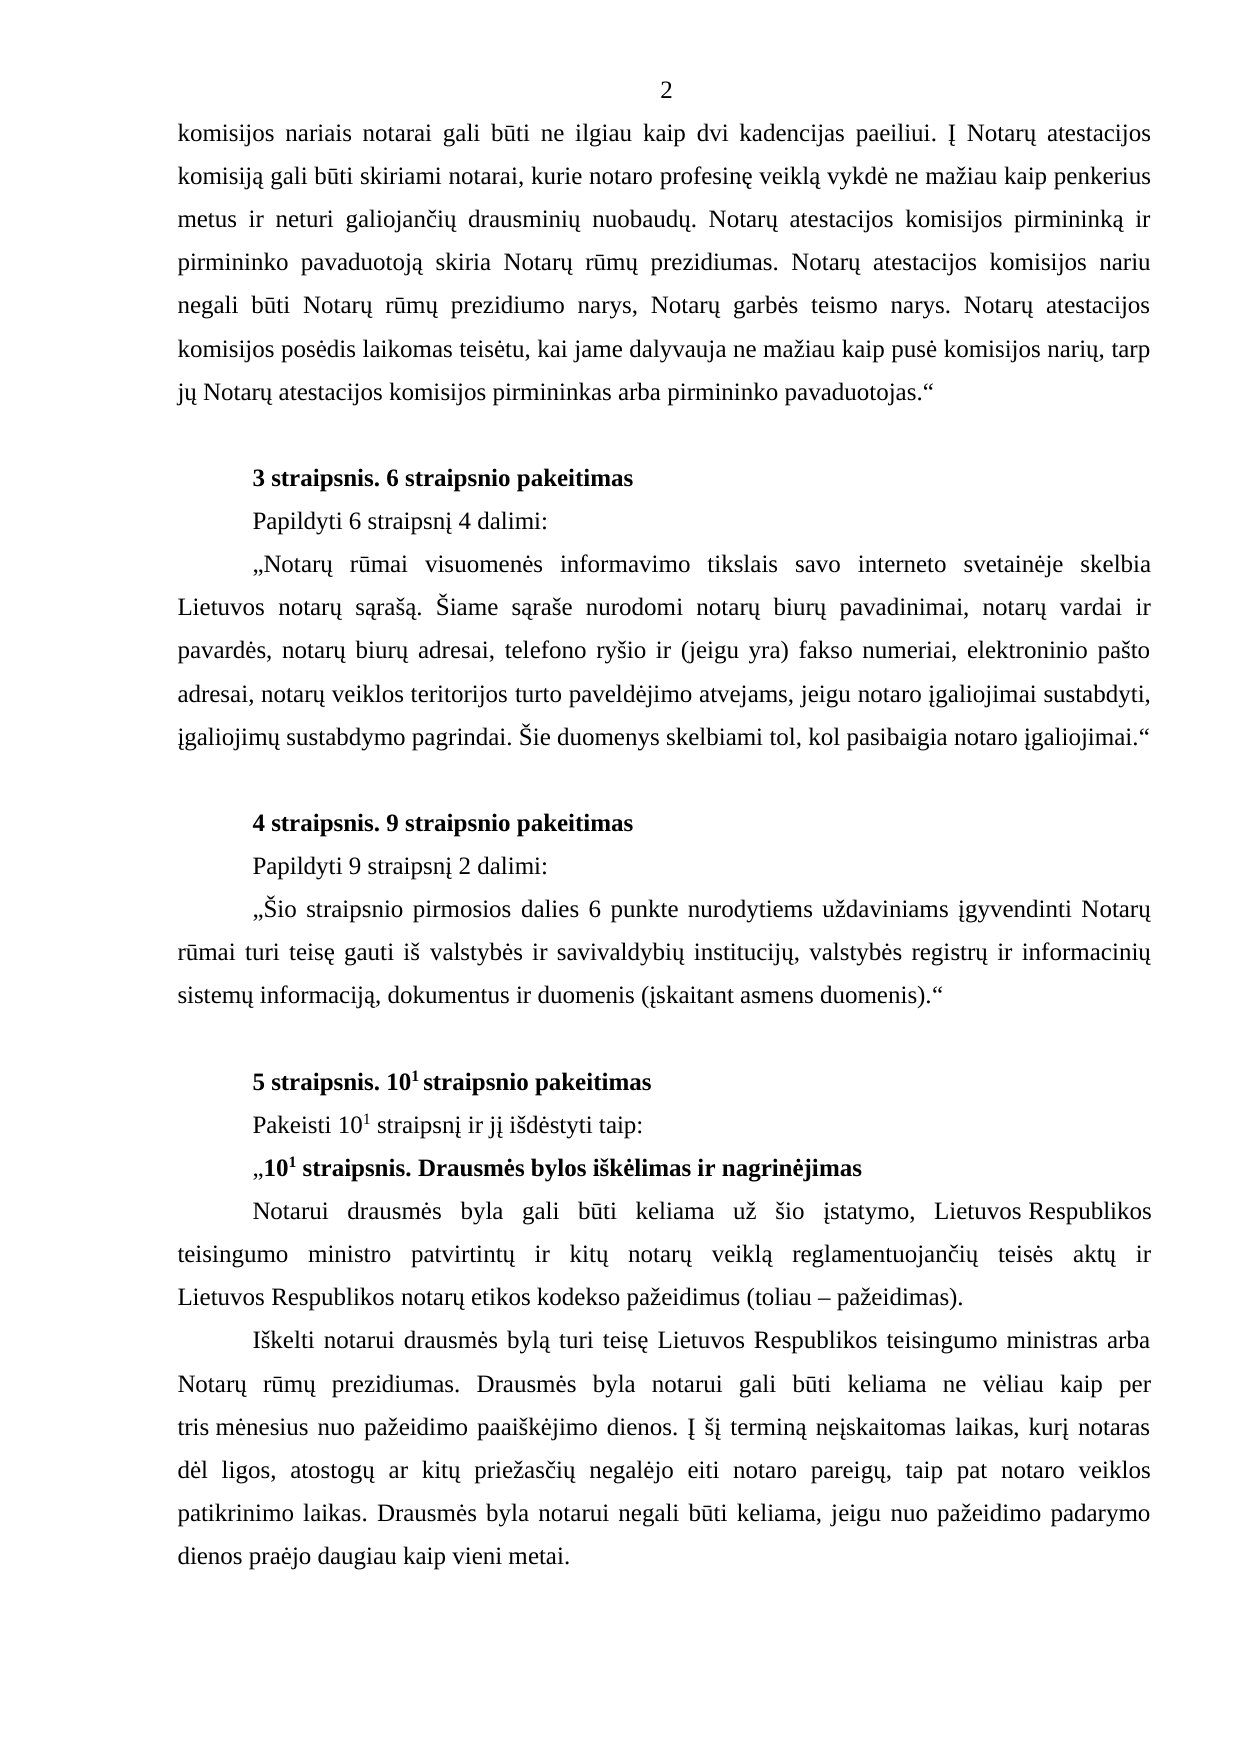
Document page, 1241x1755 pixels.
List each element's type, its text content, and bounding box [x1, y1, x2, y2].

text „101 straipsnis. Drausmės bylos iškėlimas ir nagrinėjimas [177, 1153, 1152, 1182]
text Iškelti notarui drausmės bylą turi teisę Lietuvos Respublikos teisingumo ministras arba Notarų rūmų prezidiumas. Drausmės byla notarui gali būti keliama ne vėliau kaip per tris mėnesius nuo pažeidimo paaiškėjimo dienos. Į šį terminą neįskaitomas laikas, kurį notaras dėl ligos, atostogų ar kitų priežasčių negalėjo eiti notaro pareigų, taip pat notaro veiklos patikrinimo laikas. Drausmės byla notarui negali būti keliama, jeigu nuo pažeidimo padarymo dienos praėjo daugiau kaip vieni metai. [177, 1326, 1152, 1570]
text komisijos nariais notarai gali būti ne ilgiau kaip dvi kadencijas paeiliui. Į Notarų atestacijos komisiją gali būti skiriami notarai, kurie notaro profesinę veiklą vykdė ne mažiau kaip penkerius metus ir neturi galiojančių drausminių nuobaudų. Notarų atestacijos komisijos pirmininką ir pirmininko pavaduotoją skiria Notarų rūmų prezidiumas. Notarų atestacijos komisijos nariu negali būti Notarų rūmų prezidiumo narys, Notarų garbės teismo narys. Notarų atestacijos komisijos posėdis laikomas teisėtu, kai jame dalyvauja ne mažiau kaip pusė komisijos narių, tarp jų Notarų atestacijos komisijos pirmininkas arba pirmininko pavaduotojas.“ [177, 118, 1152, 406]
text 5 straipsnis. 101 straipsnio pakeitimas [177, 1067, 1152, 1096]
text Papildyti 9 straipsnį 2 dalimi: [177, 851, 1152, 880]
text Pakeisti 101 straipsnį ir jį išdėstyti taip: [177, 1110, 1152, 1139]
text „Šio straipsnio pirmosios dalies 6 punkte nurodytiems uždaviniams įgyvendinti Notarų rūmai turi teisę gauti iš valstybės ir savivaldybių institucijų, valstybės registrų ir informacinių sistemų informaciją, dokumentus ir duomenis (įskaitant asmens duomenis).“ [177, 894, 1152, 1009]
text 3 straipsnis. 6 straipsnio pakeitimas [177, 463, 1152, 492]
text Notarui drausmės byla gali būti keliama už šio įstatymo, Lietuvos Respublikos teisingumo ministro patvirtintų ir kitų notarų veiklą reglamentuojančių teisės aktų ir Lietuvos Respublikos notarų etikos kodekso pažeidimus (toliau – pažeidimas). [177, 1196, 1152, 1311]
text 4 straipsnis. 9 straipsnio pakeitimas [177, 808, 1152, 837]
text „Notarų rūmai visuomenės informavimo tikslais savo interneto svetainėje skelbia Lietuvos notarų sąrašą. Šiame sąraše nurodomi notarų biurų pavadinimai, notarų vardai ir pavardės, notarų biurų adresai, telefono ryšio ir (jeigu yra) fakso numeriai, elektroninio pašto adresai, notarų veiklos teritorijos turto paveldėjimo atvejams, jeigu notaro įgaliojimai sustabdyti, įgaliojimų sustabdymo pagrindai. Šie duomenys skelbiami tol, kol pasibaigia notaro įgaliojimai.“ [177, 549, 1152, 751]
text Papildyti 6 straipsnį 4 dalimi: [177, 506, 1152, 535]
